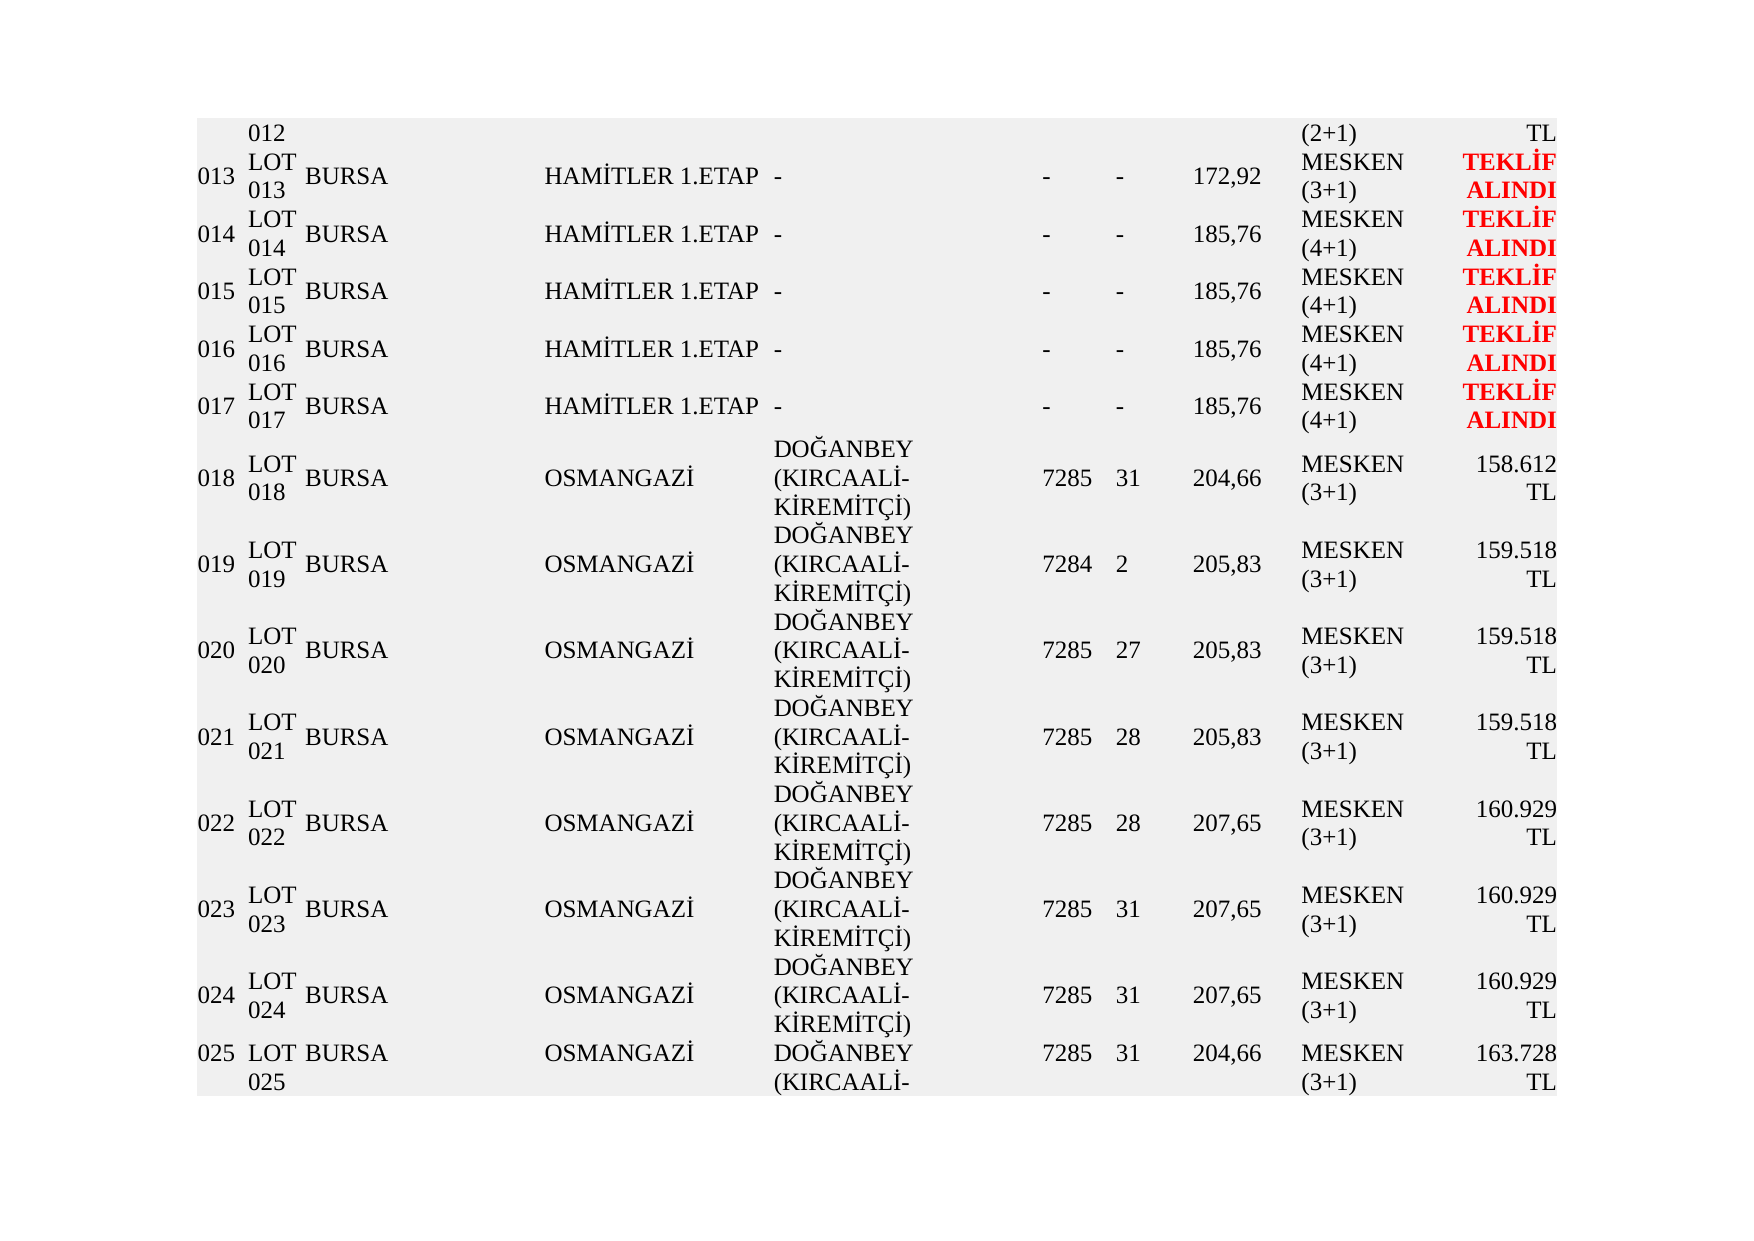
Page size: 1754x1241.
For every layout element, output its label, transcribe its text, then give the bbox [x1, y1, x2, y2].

table_cell 021 [197, 693, 248, 779]
table_cell 185,76 [1193, 319, 1301, 377]
table_cell 172,92 [1193, 147, 1301, 204]
table_cell OSMANGAZİ [544, 521, 773, 607]
table_cell MESKEN (3+1) [1301, 779, 1447, 866]
table_cell MESKEN (4+1) [1301, 377, 1447, 434]
table_cell MESKEN (3+1) [1301, 607, 1447, 693]
table_cell 185,76 [1193, 204, 1301, 262]
table_cell MESKEN (3+1) [1301, 952, 1447, 1038]
table_cell 015 [197, 262, 248, 319]
table_cell MESKEN (3+1) [1301, 147, 1447, 204]
table_cell - [774, 262, 1042, 319]
table_cell 022 [197, 779, 248, 866]
table_cell - [1042, 377, 1116, 434]
table_cell 207,65 [1193, 952, 1301, 1038]
table_cell - [1042, 147, 1116, 204]
table_cell 017 [197, 377, 248, 434]
table_cell 012 [248, 118, 305, 147]
table_cell 013 [197, 147, 248, 204]
table_cell LOT 019 [248, 521, 305, 607]
table_cell 020 [197, 607, 248, 693]
table_cell BURSA [305, 147, 544, 204]
table_cell 158.612 TL [1447, 434, 1557, 521]
table_cell BURSA [305, 866, 544, 952]
table_cell LOT 022 [248, 779, 305, 866]
table_cell MESKEN (3+1) [1301, 693, 1447, 779]
table_cell 016 [197, 319, 248, 377]
table_cell OSMANGAZİ [544, 779, 773, 866]
table_cell 2 [1116, 521, 1193, 607]
table_cell LOT 021 [248, 693, 305, 779]
table_cell LOT 020 [248, 607, 305, 693]
table_cell 27 [1116, 607, 1193, 693]
table_cell TEKLİF ALINDI [1447, 204, 1557, 262]
table_cell BURSA [305, 693, 544, 779]
table_cell BURSA [305, 434, 544, 521]
table_cell 31 [1116, 866, 1193, 952]
table_cell MESKEN (4+1) [1301, 262, 1447, 319]
table_cell - [774, 319, 1042, 377]
table_cell OSMANGAZİ [544, 693, 773, 779]
table_cell [1193, 118, 1301, 147]
table_cell MESKEN (4+1) [1301, 319, 1447, 377]
table_cell MESKEN (3+1) [1301, 521, 1447, 607]
table_cell BURSA [305, 1038, 544, 1096]
table_cell 185,76 [1193, 377, 1301, 434]
table_cell DOĞANBEY (KIRCAALİ-KİREMİTÇİ) [774, 866, 1042, 952]
table_cell BURSA [305, 204, 544, 262]
table_cell - [1116, 147, 1193, 204]
table_cell 014 [197, 204, 248, 262]
table_cell 7285 [1042, 434, 1116, 521]
table_cell OSMANGAZİ [544, 866, 773, 952]
table_cell BURSA [305, 262, 544, 319]
table_cell LOT 025 [248, 1038, 305, 1096]
table_cell DOĞANBEY (KIRCAALİ- [774, 1038, 1042, 1096]
table_cell 31 [1116, 1038, 1193, 1096]
table_cell TEKLİF ALINDI [1447, 377, 1557, 434]
table_cell 205,83 [1193, 521, 1301, 607]
table_cell TEKLİF ALINDI [1447, 147, 1557, 204]
table_cell 160.929 TL [1447, 952, 1557, 1038]
table_cell HAMİTLER 1.ETAP [544, 204, 773, 262]
table_cell HAMİTLER 1.ETAP [544, 147, 773, 204]
table_cell LOT 016 [248, 319, 305, 377]
table_cell LOT 018 [248, 434, 305, 521]
table_cell LOT 024 [248, 952, 305, 1038]
table_cell - [1042, 118, 1116, 147]
table_cell 205,83 [1193, 607, 1301, 693]
table_cell 024 [197, 952, 248, 1038]
table_cell [305, 118, 544, 147]
table_cell TL [1447, 118, 1557, 147]
table_cell DOĞANBEY (KIRCAALİ-KİREMİTÇİ) [774, 952, 1042, 1038]
table_cell 7285 [1042, 1038, 1116, 1096]
table_cell TEKLİF ALINDI [1447, 319, 1557, 377]
table_cell MESKEN (3+1) [1301, 1038, 1447, 1096]
table_cell 160.929 TL [1447, 866, 1557, 952]
table_cell 205,83 [1193, 693, 1301, 779]
table_cell - [774, 377, 1042, 434]
table_cell 7285 [1042, 866, 1116, 952]
table_cell (2+1) [1301, 118, 1447, 147]
table_cell - [1116, 262, 1193, 319]
table_cell BURSA [305, 952, 544, 1038]
table_cell OSMANGAZİ [544, 1038, 773, 1096]
table_cell 31 [1116, 952, 1193, 1038]
table_cell BURSA [305, 521, 544, 607]
table_cell HAMİTLER 1.ETAP [544, 319, 773, 377]
table_cell 159.518 TL [1447, 607, 1557, 693]
table_cell - [1116, 204, 1193, 262]
table_cell - [1042, 204, 1116, 262]
table_cell 025 [197, 1038, 248, 1096]
table_cell BURSA [305, 319, 544, 377]
table_cell DOĞANBEY (KIRCAALİ-KİREMİTÇİ) [774, 607, 1042, 693]
table_cell 7285 [1042, 693, 1116, 779]
table_cell 7285 [1042, 607, 1116, 693]
table_cell 159.518 TL [1447, 693, 1557, 779]
table_cell 207,65 [1193, 779, 1301, 866]
table_cell - [1116, 118, 1193, 147]
table_cell LOT 015 [248, 262, 305, 319]
table_cell - [1042, 262, 1116, 319]
table_cell 185,76 [1193, 262, 1301, 319]
table_cell DOĞANBEY (KIRCAALİ-KİREMİTÇİ) [774, 434, 1042, 521]
table_cell - [1042, 319, 1116, 377]
table_cell 163.728 TL [1447, 1038, 1557, 1096]
table_cell - [774, 118, 1042, 147]
table_cell 019 [197, 521, 248, 607]
table_cell OSMANGAZİ [544, 607, 773, 693]
table_cell LOT 017 [248, 377, 305, 434]
table_cell DOĞANBEY (KIRCAALİ-KİREMİTÇİ) [774, 521, 1042, 607]
table_cell 204,66 [1193, 434, 1301, 521]
table_cell 207,65 [1193, 866, 1301, 952]
table_cell LOT 014 [248, 204, 305, 262]
table_cell HAMİTLER 1.ETAP [544, 377, 773, 434]
table_cell 7285 [1042, 779, 1116, 866]
table_cell MESKEN (4+1) [1301, 204, 1447, 262]
table_cell - [774, 204, 1042, 262]
table_cell LOT 013 [248, 147, 305, 204]
table_cell MESKEN (3+1) [1301, 434, 1447, 521]
table_cell BURSA [305, 377, 544, 434]
table_cell 31 [1116, 434, 1193, 521]
table_cell 159.518 TL [1447, 521, 1557, 607]
table_cell LOT 023 [248, 866, 305, 952]
table_cell MESKEN (3+1) [1301, 866, 1447, 952]
table_cell - [1116, 319, 1193, 377]
table_cell 018 [197, 434, 248, 521]
table_cell 160.929 TL [1447, 779, 1557, 866]
table_cell [197, 118, 248, 147]
table_cell BURSA [305, 779, 544, 866]
table_cell OSMANGAZİ [544, 434, 773, 521]
table_cell 7284 [1042, 521, 1116, 607]
table_cell TEKLİF ALINDI [1447, 262, 1557, 319]
table_cell [544, 118, 773, 147]
table_cell 7285 [1042, 952, 1116, 1038]
table_cell OSMANGAZİ [544, 952, 773, 1038]
table_cell HAMİTLER 1.ETAP [544, 262, 773, 319]
table_cell 28 [1116, 693, 1193, 779]
table_cell - [1116, 377, 1193, 434]
table_cell 28 [1116, 779, 1193, 866]
table_cell 023 [197, 866, 248, 952]
table_cell BURSA [305, 607, 544, 693]
table_cell - [774, 147, 1042, 204]
table_cell 204,66 [1193, 1038, 1301, 1096]
table_cell DOĞANBEY (KIRCAALİ-KİREMİTÇİ) [774, 779, 1042, 866]
table_cell DOĞANBEY (KIRCAALİ-KİREMİTÇİ) [774, 693, 1042, 779]
